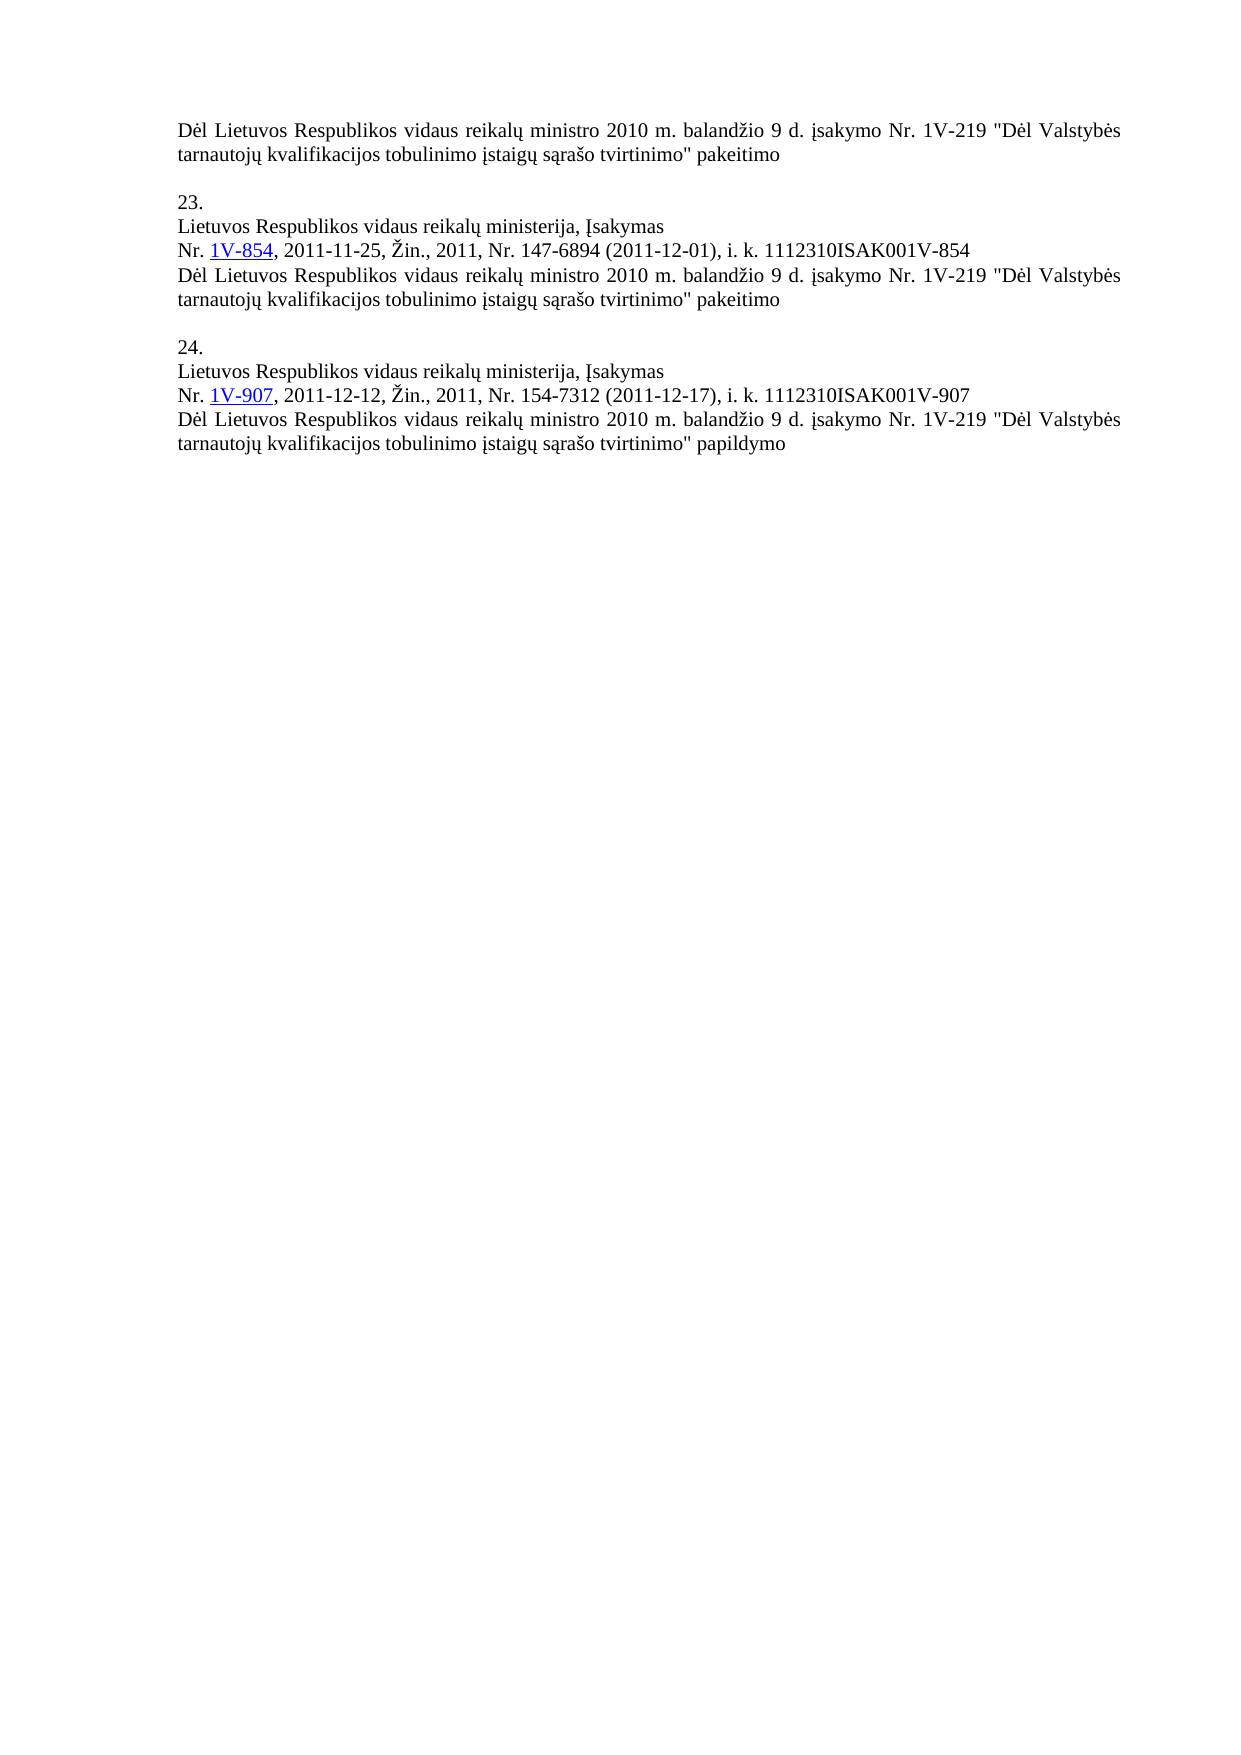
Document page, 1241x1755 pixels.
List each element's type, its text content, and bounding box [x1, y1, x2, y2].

text 24. [177, 335, 1122, 359]
text Dėl Lietuvos Respublikos vidaus reikalų ministro 2010 m. balandžio 9 d. įsakymo Nr. 1V-219 "Dėl Valstybės tarnautojų kvalifikacijos tobulinimo įstaigų sąrašo tvirtinimo" pakeitimo [177, 118, 1122, 166]
text Dėl Lietuvos Respublikos vidaus reikalų ministro 2010 m. balandžio 9 d. įsakymo Nr. 1V-219 "Dėl Valstybės tarnautojų kvalifikacijos tobulinimo įstaigų sąrašo tvirtinimo" papildymo [177, 407, 1122, 455]
text Nr. 1V-907, 2011-12-12, Žin., 2011, Nr. 154-7312 (2011-12-17), i. k. 1112310ISAK001V-907 [177, 383, 1122, 407]
text Dėl Lietuvos Respublikos vidaus reikalų ministro 2010 m. balandžio 9 d. įsakymo Nr. 1V-219 "Dėl Valstybės tarnautojų kvalifikacijos tobulinimo įstaigų sąrašo tvirtinimo" pakeitimo [177, 262, 1122, 311]
text 23. [177, 190, 1122, 214]
text Lietuvos Respublikos vidaus reikalų ministerija, Įsakymas [177, 359, 1122, 383]
text Lietuvos Respublikos vidaus reikalų ministerija, Įsakymas [177, 214, 1122, 238]
text Nr. 1V-854, 2011-11-25, Žin., 2011, Nr. 147-6894 (2011-12-01), i. k. 1112310ISAK001V-854 [177, 238, 1122, 262]
